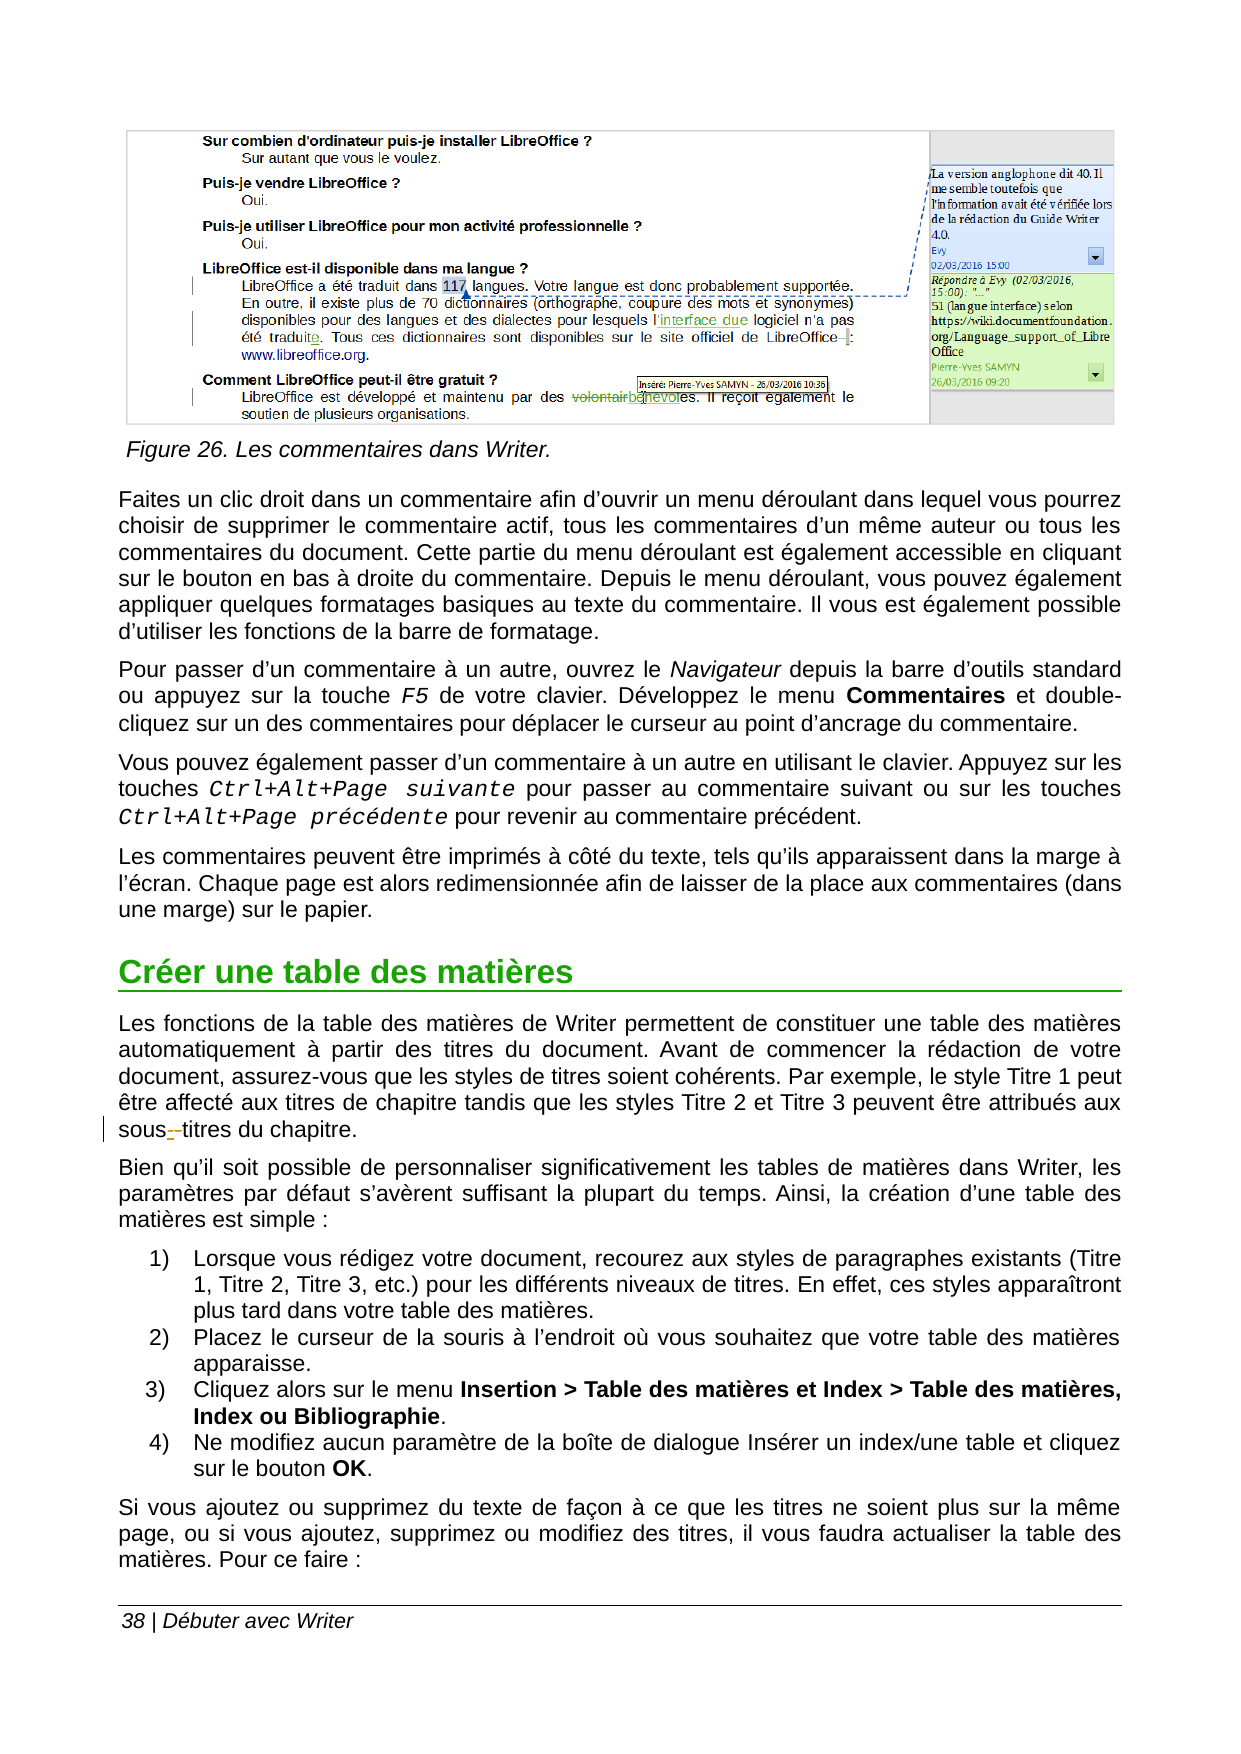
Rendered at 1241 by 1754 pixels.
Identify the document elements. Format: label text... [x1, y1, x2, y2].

text [126, 124, 1114, 130]
text Figure 26. Les commentaires dans Writer. [126, 425, 1114, 462]
list Ne modifiez aucun paramètre de la boîte de dialogue Insérer un index/une table et cliquez sur le bouton OK. [169, 1429, 1122, 1482]
picture [125, 130, 1115, 425]
list Placez le curseur de la souris à l’endroit où vous souhaitez que votre table des matières apparaisse. [169, 1323, 1122, 1376]
list Cliquez alors sur le menu Insertion > Table des matières et Index > Table des matières, Index ou Bibliographie. [165, 1376, 1122, 1429]
text Pour passer d’un commentaire à un autre, ouvrez le Navigateur depuis la barre d’outils standard ou appuyez sur la touche F5 de votre clavier. Développez le menu Commentaires et double-cliquez sur un des commentaires pour déplacer le curseur au point d’ancrage du commentaire. [118, 656, 1122, 737]
text Les commentaires peuvent être imprimés à côté du texte, tels qu’ils apparaissent dans la marge à l’écran. Chaque page est alors redimensionnée afin de laisser de la place aux commentaires (dans une marge) sur le papier. [118, 843, 1122, 922]
text Vous pouvez également passer d’un commentaire à un autre en utilisant le clavier. Appuyez sur les touches Ctrl+Alt+Page suivante pour passer au commentaire suivant ou sur les touches Ctrl+Alt+Page précédente pour revenir au commentaire précédent. [118, 748, 1122, 832]
text Faites un clic droit dans un commentaire afin d’ouvrir un menu déroulant dans lequel vous pourrez choisir de supprimer le commentaire actif, tous les commentaires d’un même auteur ou tous les commentaires du document. Cette partie du menu déroulant est également accessible en cliquant sur le bouton en bas à droite du commentaire. Depuis le menu déroulant, vous pouvez également appliquer quelques formatages basiques au texte du commentaire. Il vous est également possible d’utiliser les fonctions de la barre de formatage. [118, 486, 1122, 644]
subtitle Créer une table des matières [118, 952, 1122, 990]
text Bien qu’il soit possible de personnaliser significativement les tables de matières dans Writer, les paramètres par défaut s’avèrent suffisant la plupart du temps. Ainsi, la création d’une table des matières est simple : [118, 1154, 1122, 1233]
list Lorsque vous rédigez votre document, recourez aux styles de paragraphes existants (Titre 1, Titre 2, Titre 3, etc.) pour les différents niveaux de titres. En effet, ces styles apparaîtront plus tard dans votre table des matières. [169, 1244, 1122, 1323]
text Les fonctions de la table des matières de Writer permettent de constituer une table des matières automatiquement à partir des titres du document. Avant de commencer la rédaction de votre document, assurez-vous que les styles de titres soient cohérents. Par exemple, le style Titre 1 peut être affecté aux titres de chapitre tandis que les styles Titre 2 et Titre 3 peuvent être attribués aux sous‑titres du chapitre. [118, 1010, 1122, 1142]
text Si vous ajoutez ou supprimez du texte de façon à ce que les titres ne soient plus sur la même page, ou si vous ajoutez, supprimez ou modifiez des titres, il vous faudra actualiser la table des matières. Pour ce faire : [118, 1493, 1122, 1572]
